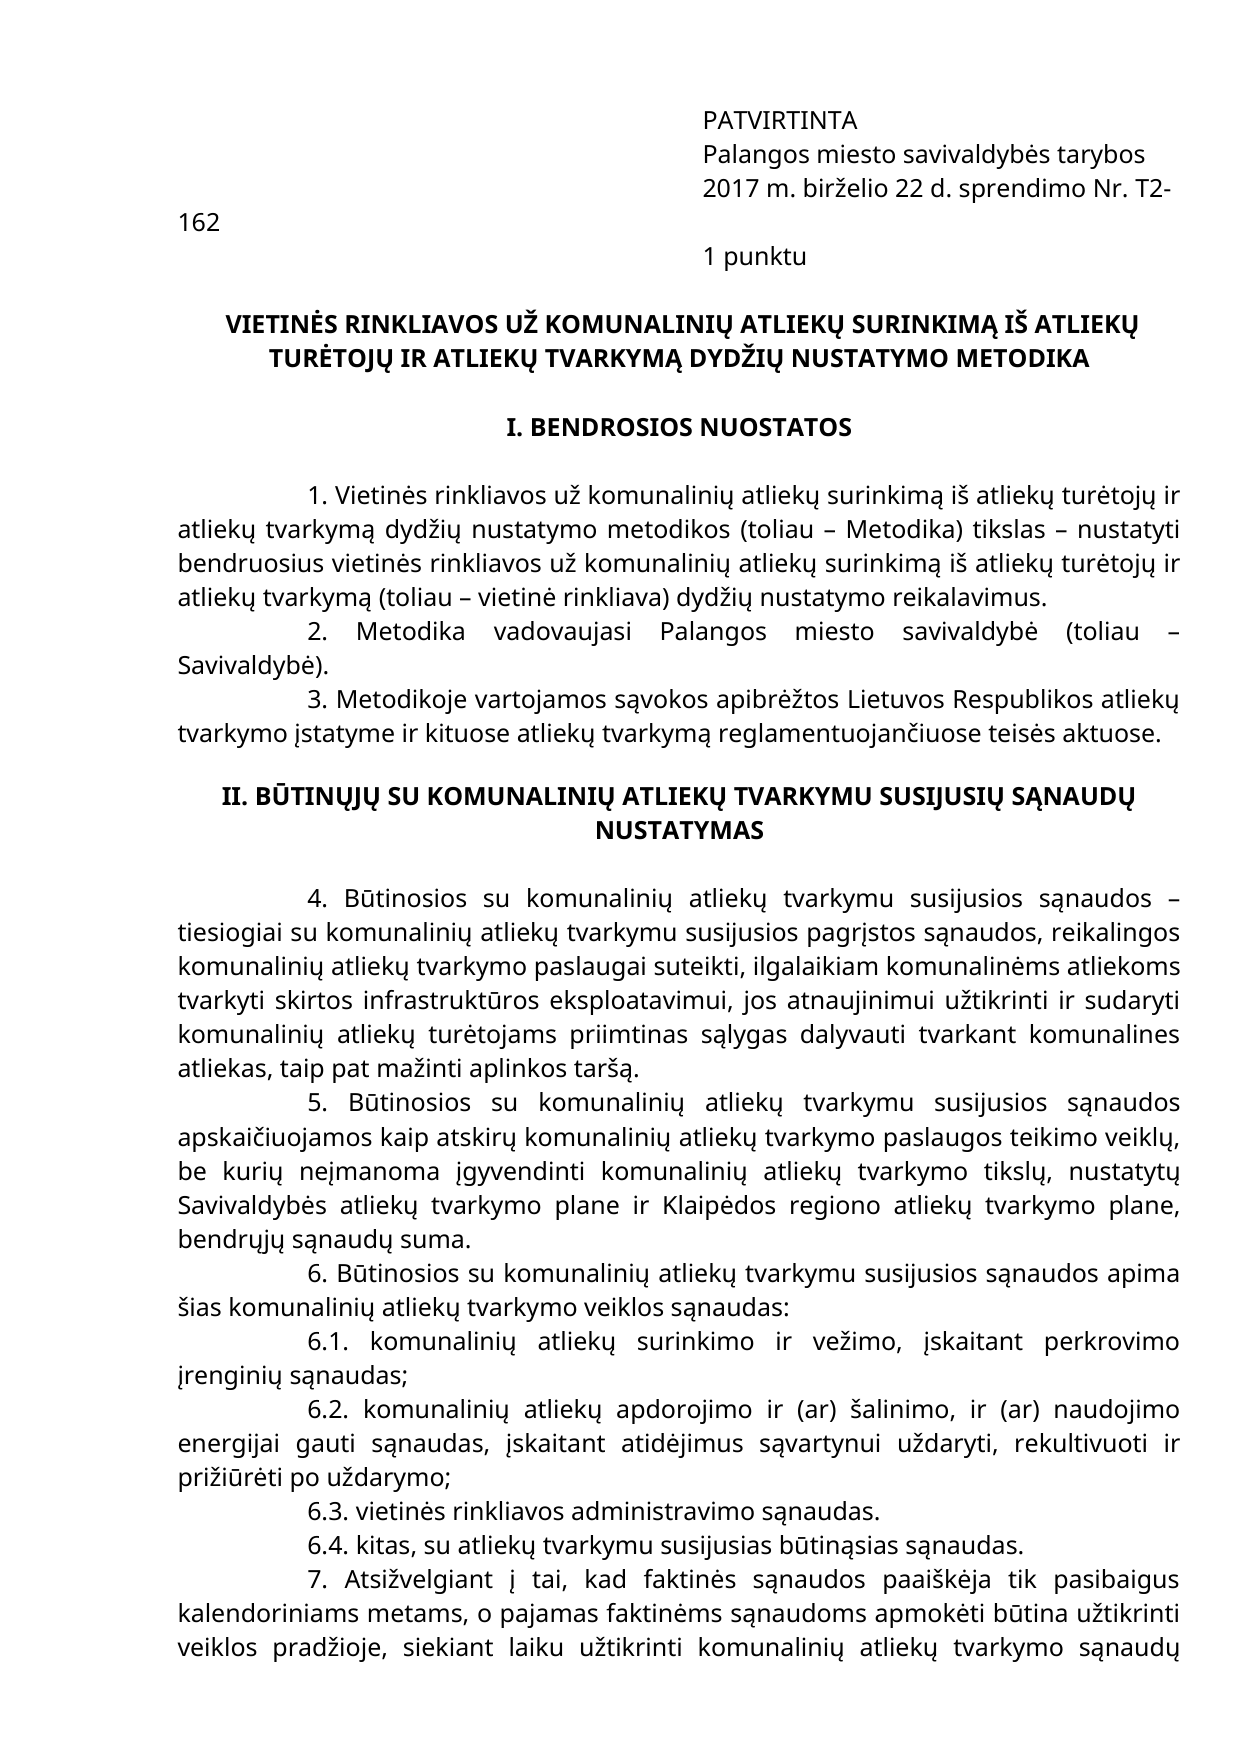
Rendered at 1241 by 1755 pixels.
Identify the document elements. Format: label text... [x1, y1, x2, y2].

text 1. Vietinės rinkliavos už komunalinių atliekų surinkimą iš atliekų turėtojų ir atliekų tvarkymą dydžių nustatymo metodikos (toliau – Metodika) tikslas – nustatyti bendruosius vietinės rinkliavos už komunalinių atliekų surinkimą iš atliekų turėtojų ir atliekų tvarkymą (toliau – vietinė rinkliava) dydžių nustatymo reikalavimus. [177, 477, 1181, 613]
text 2017 m. birželio 22 d. sprendimo Nr. T2-162 [177, 171, 1181, 239]
text 1 punktu [177, 239, 1181, 273]
text 4. Būtinosios su komunalinių atliekų tvarkymu susijusios sąnaudos – tiesiogiai su komunalinių atliekų tvarkymu susijusios pagrįstos sąnaudos, reikalingos komunalinių atliekų tvarkymo paslaugai suteikti, ilgalaikiam komunalinėms atliekoms tvarkyti skirtos infrastruktūros eksploatavimui, jos atnaujinimui užtikrinti ir sudaryti komunalinių atliekų turėtojams priimtinas sąlygas dalyvauti tvarkant komunalines atliekas, taip pat mažinti aplinkos taršą. [177, 881, 1181, 1085]
text 6.1. komunalinių atliekų surinkimo ir vežimo, įskaitant perkrovimo įrenginių sąnaudas; [177, 1323, 1181, 1392]
text 6. Būtinosios su komunalinių atliekų tvarkymu susijusios sąnaudos apima šias komunalinių atliekų tvarkymo veiklos sąnaudas: [177, 1255, 1181, 1323]
text 7. Atsižvelgiant į tai, kad faktinės sąnaudos paaiškėja tik pasibaigus kalendoriniams metams, o pajamas faktinėms sąnaudoms apmokėti būtina užtikrinti veiklos pradžioje, siekiant laiku užtikrinti komunalinių atliekų tvarkymo sąnaudų [177, 1562, 1181, 1664]
text VIETINĖS RINKLIAVOS UŽ KOMUNALINIŲ ATLIEKŲ SURINKIMĄ IŠ ATLIEKŲ TURĖTOJŲ IR ATLIEKŲ TVARKYMĄ DYDŽIŲ NUSTATYMO METODIKA [177, 307, 1181, 375]
text I. BENDROSIOS NUOSTATOS [177, 409, 1181, 443]
text 3. Metodikoje vartojamos sąvokos apibrėžtos Lietuvos Respublikos atliekų tvarkymo įstatyme ir kituose atliekų tvarkymą reglamentuojančiuose teisės aktuose. [177, 682, 1181, 750]
text Palangos miesto savivaldybės tarybos [177, 137, 1181, 171]
text II. BŪTINŲJŲ SU KOMUNALINIŲ ATLIEKŲ TVARKYMU SUSIJUSIŲ SĄNAUDŲ NUSTATYMAS [177, 778, 1181, 847]
text 6.4. kitas, su atliekų tvarkymu susijusias būtinąsias sąnaudas. [177, 1528, 1181, 1562]
text PATVIRTINTA [177, 103, 1181, 137]
text 2. Metodika vadovaujasi Palangos miesto savivaldybė (toliau – Savivaldybė). [177, 613, 1181, 682]
text 5. Būtinosios su komunalinių atliekų tvarkymu susijusios sąnaudos apskaičiuojamos kaip atskirų komunalinių atliekų tvarkymo paslaugos teikimo veiklų, be kurių neįmanoma įgyvendinti komunalinių atliekų tvarkymo tikslų, nustatytų Savivaldybės atliekų tvarkymo plane ir Klaipėdos regiono atliekų tvarkymo plane, bendrųjų sąnaudų suma. [177, 1085, 1181, 1255]
text 6.2. komunalinių atliekų apdorojimo ir (ar) šalinimo, ir (ar) naudojimo energijai gauti sąnaudas, įskaitant atidėjimus sąvartynui uždaryti, rekultivuoti ir prižiūrėti po uždarymo; [177, 1392, 1181, 1494]
text 6.3. vietinės rinkliavos administravimo sąnaudas. [177, 1494, 1181, 1528]
